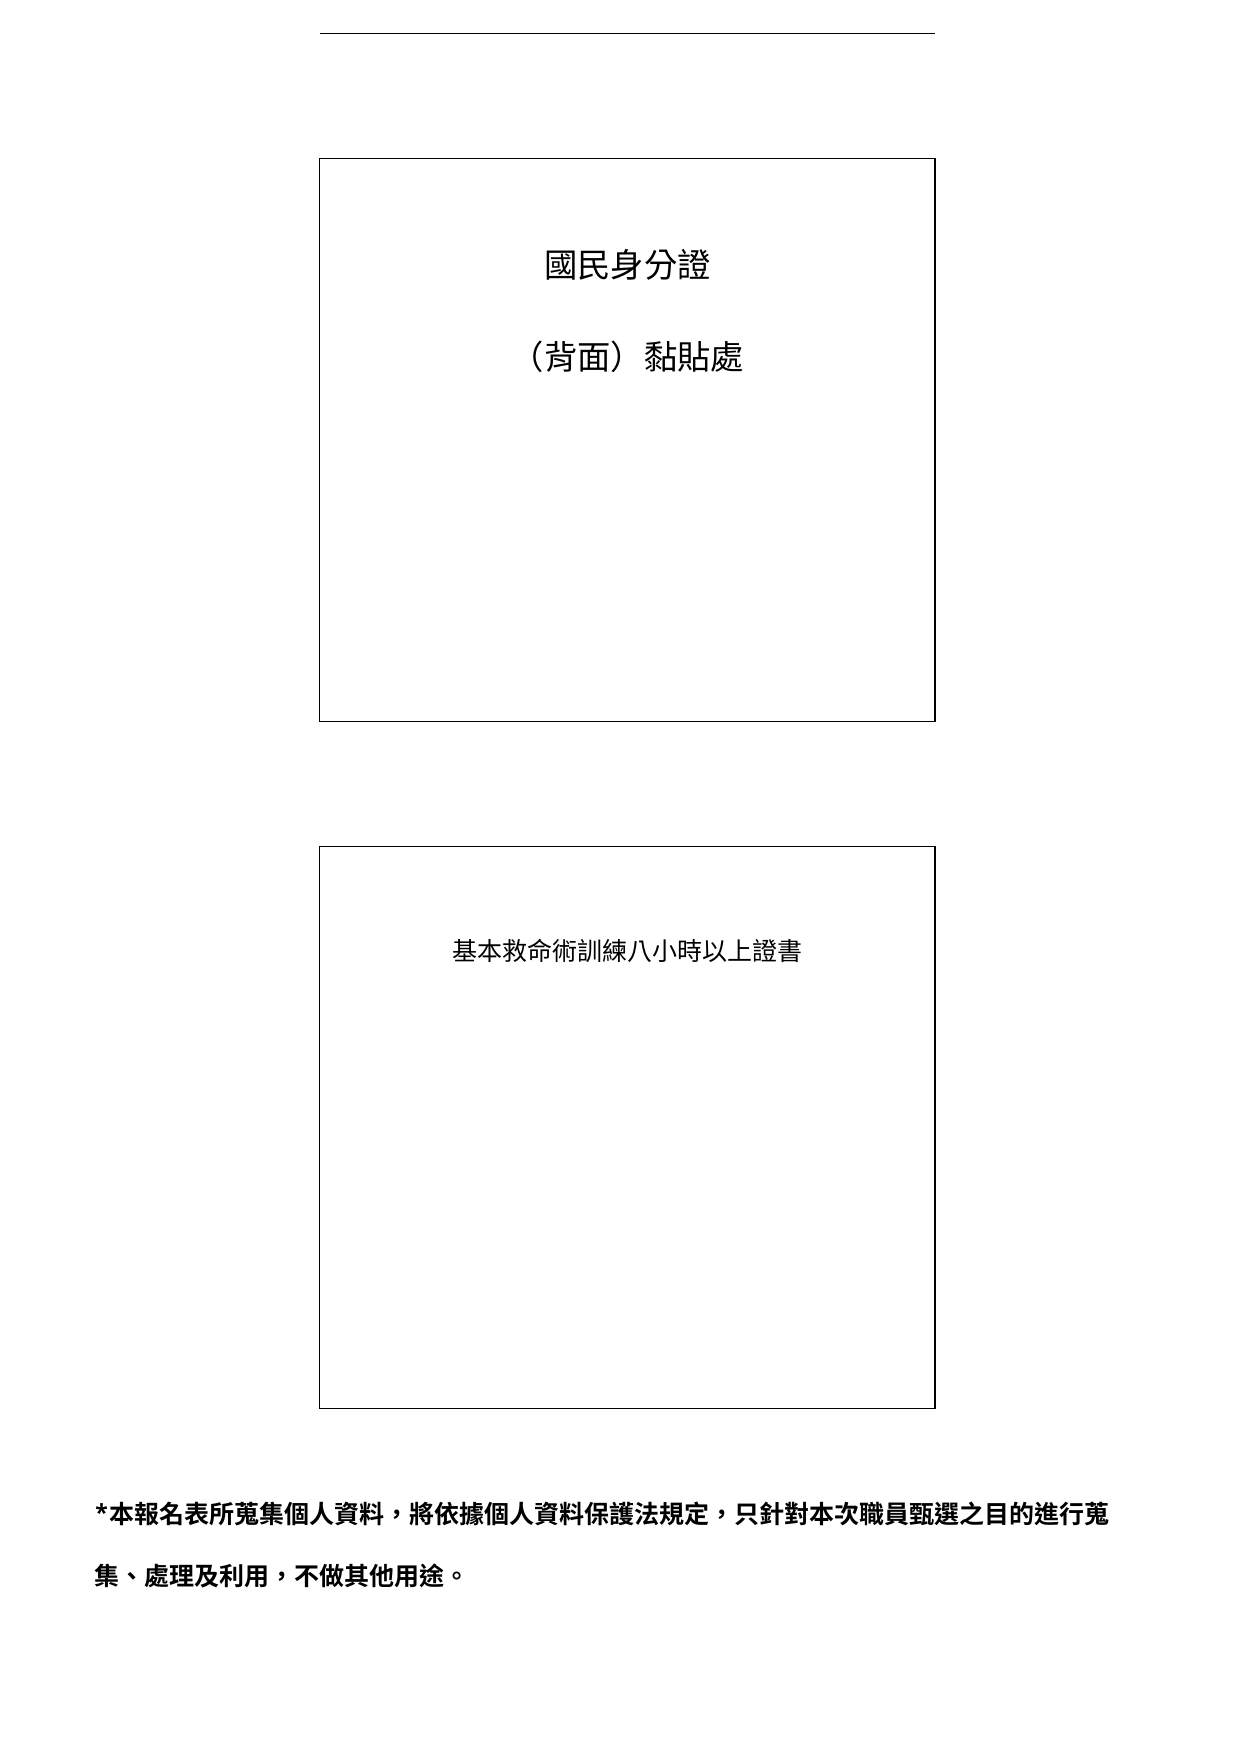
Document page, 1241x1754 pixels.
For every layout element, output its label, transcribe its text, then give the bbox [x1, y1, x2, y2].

text *本報名表所蒐集個人資料，將依據個人資料保護法規定，只針對本次職員甄選之目的進行蒐集、處理及利用，不做其他用途。 [94, 1471, 1122, 1596]
table_header 基本救命術訓練八小時以上證書 [320, 847, 934, 1408]
table_cell 國民身分證 （背面）黏貼處 [320, 159, 934, 721]
table_cell [320, 34, 935, 158]
